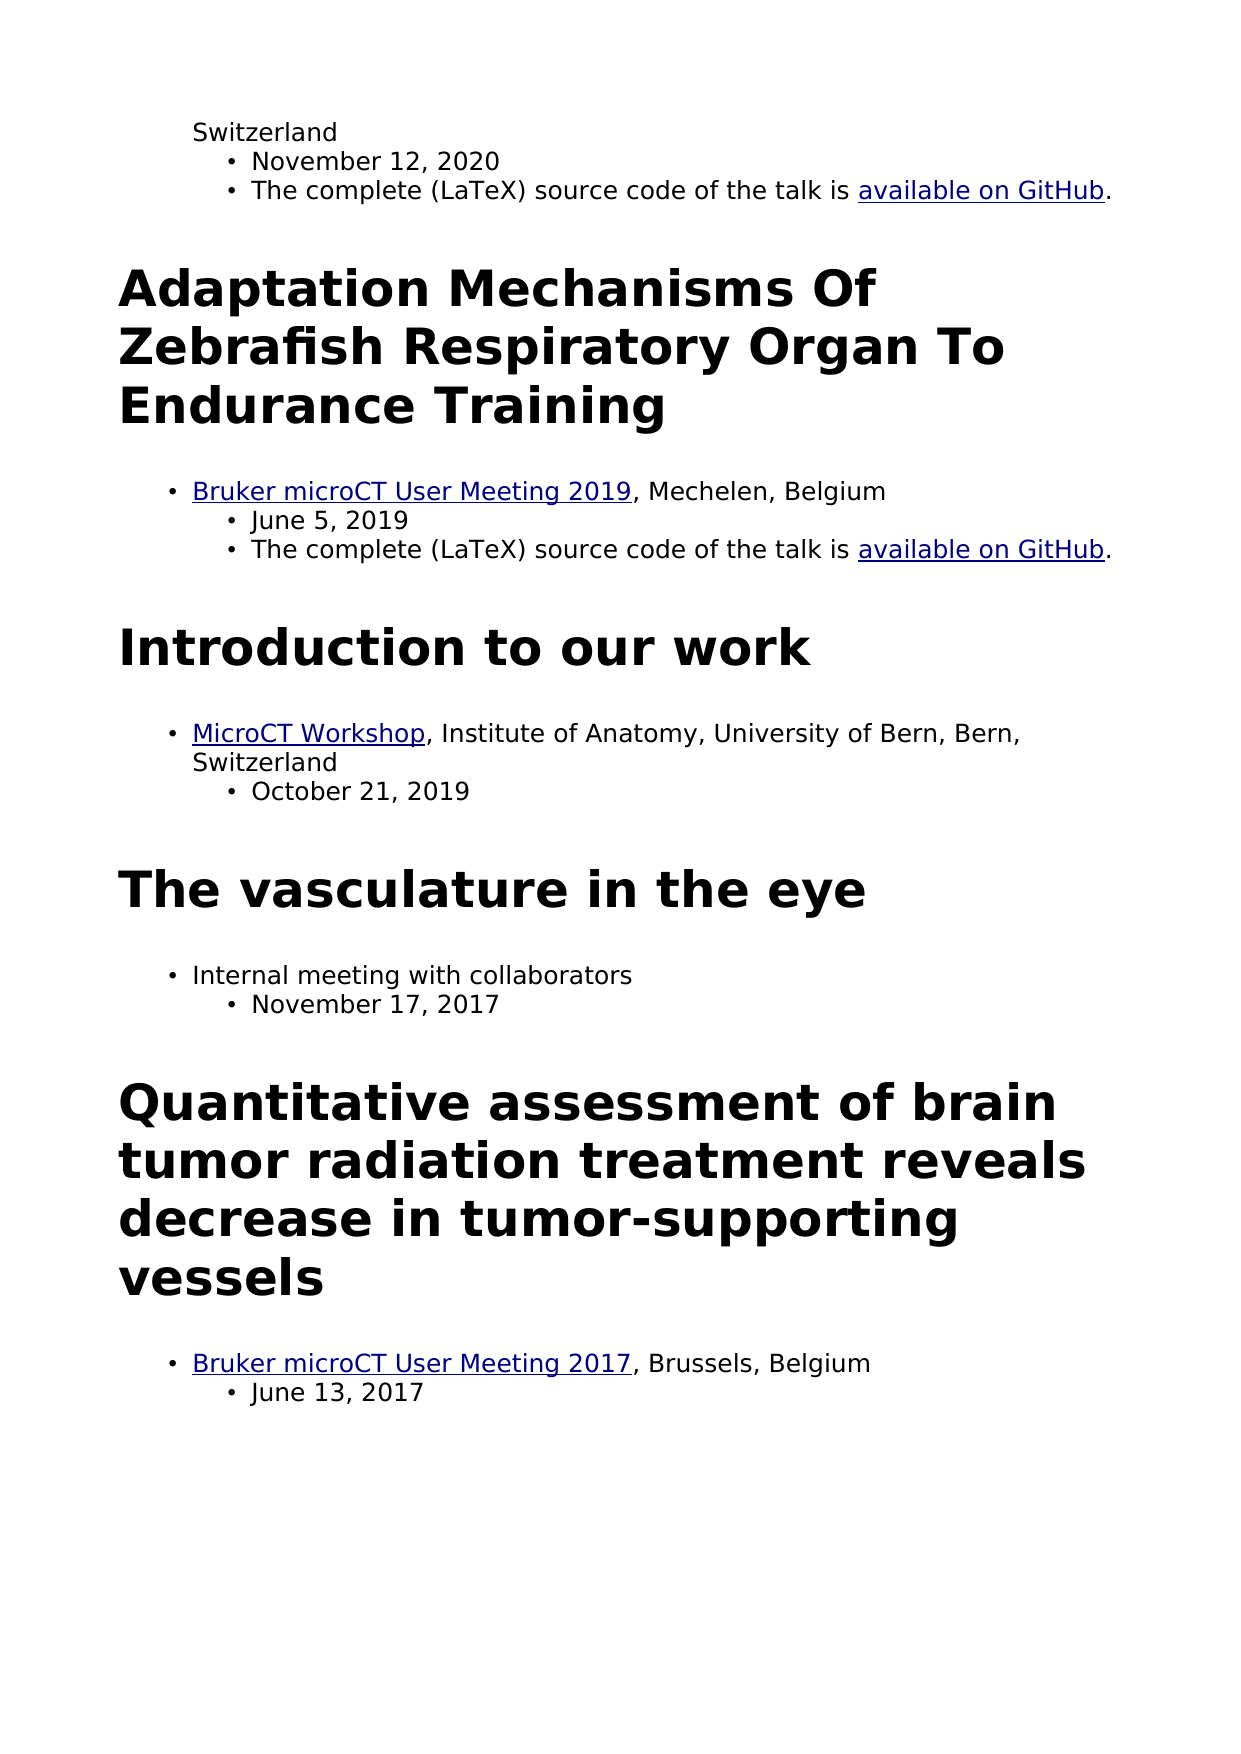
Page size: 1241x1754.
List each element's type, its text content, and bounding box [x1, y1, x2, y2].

list June 5, 2019 [236, 506, 1122, 535]
list Internal meeting with collaborators [177, 961, 1122, 990]
list October 21, 2019 [236, 777, 1122, 806]
list MicroCT Workshop, Institute of Anatomy, University of Bern, Bern, Switzerland [177, 719, 1122, 777]
list November 17, 2017 [236, 990, 1122, 1019]
list June 13, 2017 [236, 1378, 1122, 1407]
list Bruker microCT User Meeting 2019, Mechelen, Belgium [177, 477, 1122, 506]
list Bruker microCT User Meeting 2017, Brussels, Belgium [177, 1349, 1122, 1378]
list The complete (LaTeX) source code of the talk is available on GitHub. [236, 176, 1122, 206]
subtitle Quantitative assessment of brain tumor radiation treatment reveals decrease in tumor-supporting vessels [118, 1074, 1122, 1307]
list Switzerland [177, 118, 1122, 147]
subtitle The vasculature in the eye [118, 861, 1122, 919]
list November 12, 2020 [236, 147, 1122, 176]
subtitle Introduction to our work [118, 619, 1122, 677]
subtitle Adaptation Mechanisms Of Zebrafish Respiratory Organ To Endurance Training [118, 260, 1122, 435]
list The complete (LaTeX) source code of the talk is available on GitHub. [236, 535, 1122, 564]
